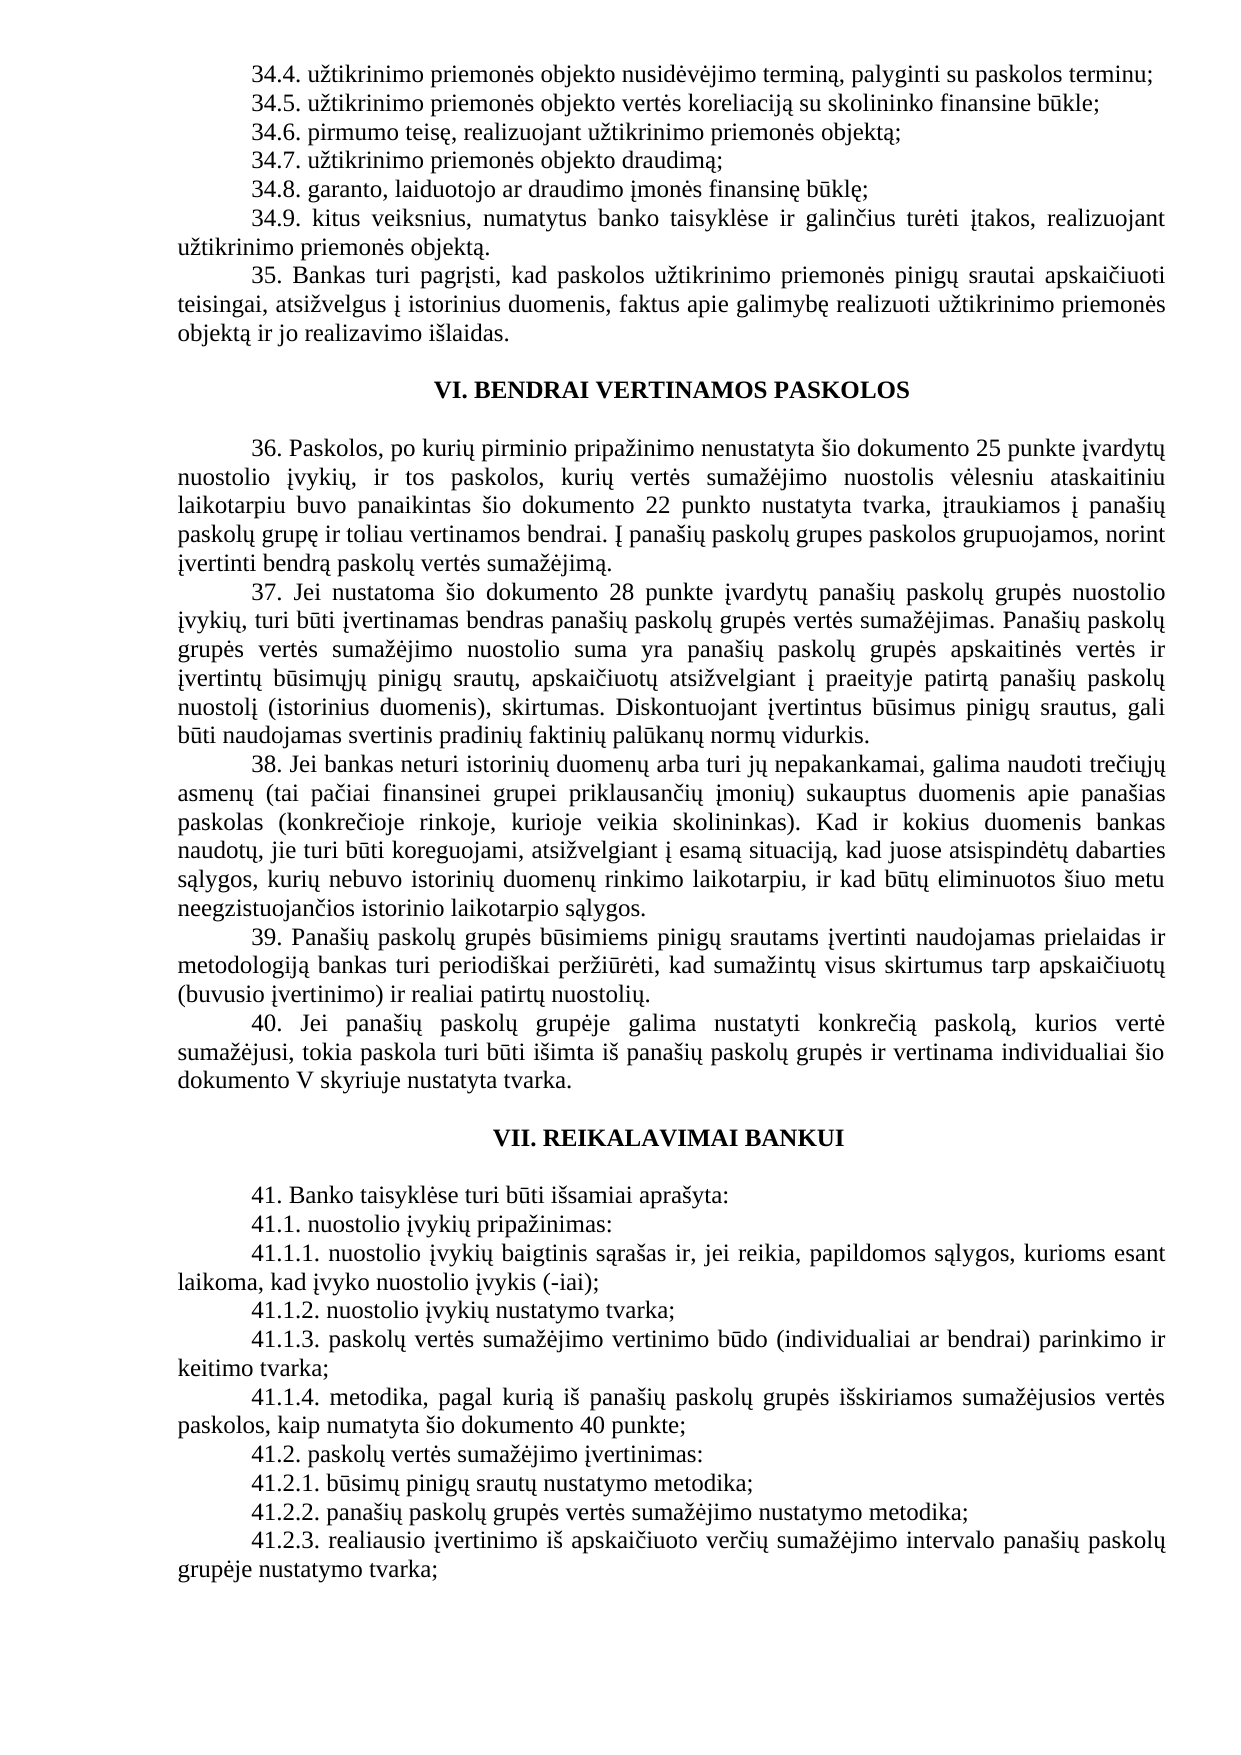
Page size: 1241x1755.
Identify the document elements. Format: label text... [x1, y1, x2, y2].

text 34.6. pirmumo teisę, realizuojant užtikrinimo priemonės objektą; [177, 117, 1166, 145]
text 41.1.3. paskolų vertės sumažėjimo vertinimo būdo (individualiai ar bendrai) parinkimo ir keitimo tvarka; [177, 1324, 1166, 1382]
text 35. Bankas turi pagrįsti, kad paskolos užtikrinimo priemonės pinigų srautai apskaičiuoti teisingai, atsižvelgus į istorinius duomenis, faktus apie galimybę realizuoti užtikrinimo priemonės objektą ir jo realizavimo išlaidas. [177, 260, 1166, 347]
text 41.2.3. realiausio įvertinimo iš apskaičiuoto verčių sumažėjimo intervalo panašių paskolų grupėje nustatymo tvarka; [177, 1525, 1166, 1583]
text 34.8. garanto, laiduotojo ar draudimo įmonės finansinę būklę; [177, 174, 1166, 203]
text 41.2. paskolų vertės sumažėjimo įvertinimas: [177, 1439, 1166, 1468]
text 41.2.1. būsimų pinigų srautų nustatymo metodika; [177, 1468, 1166, 1497]
text 39. Panašių paskolų grupės būsimiems pinigų srautams įvertinti naudojamas prielaidas ir metodologiją bankas turi periodiškai peržiūrėti, kad sumažintų visus skirtumus tarp apskaičiuotų (buvusio įvertinimo) ir realiai patirtų nuostolių. [177, 922, 1166, 1008]
text 41.1. nuostolio įvykių pripažinimas: [177, 1209, 1166, 1238]
text 38. Jei bankas neturi istorinių duomenų arba turi jų nepakankamai, galima naudoti trečiųjų asmenų (tai pačiai finansinei grupei priklausančių įmonių) sukauptus duomenis apie panašias paskolas (konkrečioje rinkoje, kurioje veikia skolininkas). Kad ir kokius duomenis bankas naudotų, jie turi būti koreguojami, atsižvelgiant į esamą situaciją, kad juose atsispindėtų dabarties sąlygos, kurių nebuvo istorinių duomenų rinkimo laikotarpiu, ir kad būtų eliminuotos šiuo metu neegzistuojančios istorinio laikotarpio sąlygos. [177, 749, 1166, 922]
text 41.1.2. nuostolio įvykių nustatymo tvarka; [177, 1295, 1166, 1324]
text 37. Jei nustatoma šio dokumento 28 punkte įvardytų panašių paskolų grupės nuostolio įvykių, turi būti įvertinamas bendras panašių paskolų grupės vertės sumažėjimas. Panašių paskolų grupės vertės sumažėjimo nuostolio suma yra panašių paskolų grupės apskaitinės vertės ir įvertintų būsimųjų pinigų srautų, apskaičiuotų atsižvelgiant į praeityje patirtą panašių paskolų nuostolį (istorinius duomenis), skirtumas. Diskontuojant įvertintus būsimus pinigų srautus, gali būti naudojamas svertinis pradinių faktinių palūkanų normų vidurkis. [177, 577, 1166, 749]
text 34.9. kitus veiksnius, numatytus banko taisyklėse ir galinčius turėti įtakos, realizuojant užtikrinimo priemonės objektą. [177, 203, 1166, 260]
text 34.4. užtikrinimo priemonės objekto nusidėvėjimo terminą, palyginti su paskolos terminu; [177, 59, 1166, 88]
text 36. Paskolos, po kurių pirminio pripažinimo nenustatyta šio dokumento 25 punkte įvardytų nuostolio įvykių, ir tos paskolos, kurių vertės sumažėjimo nuostolis vėlesniu ataskaitiniu laikotarpiu buvo panaikintas šio dokumento 22 punkto nustatyta tvarka, įtraukiamos į panašių paskolų grupę ir toliau vertinamos bendrai. Į panašių paskolų grupes paskolos grupuojamos, norint įvertinti bendrą paskolų vertės sumažėjimą. [177, 433, 1166, 577]
text VII. REIKALAVIMAI BANKUI [177, 1123, 1166, 1152]
text 41.1.1. nuostolio įvykių baigtinis sąrašas ir, jei reikia, papildomos sąlygos, kurioms esant laikoma, kad įvyko nuostolio įvykis (-iai); [177, 1238, 1166, 1295]
text VI. bendrai vertinamos paskolos [177, 375, 1166, 404]
text 34.5. užtikrinimo priemonės objekto vertės koreliaciją su skolininko finansine būkle; [177, 88, 1166, 117]
text 34.7. užtikrinimo priemonės objekto draudimą; [177, 145, 1166, 174]
text 40. Jei panašių paskolų grupėje galima nustatyti konkrečią paskolą, kurios vertė sumažėjusi, tokia paskola turi būti išimta iš panašių paskolų grupės ir vertinama individualiai šio dokumento V skyriuje nustatyta tvarka. [177, 1008, 1166, 1094]
text 41.2.2. panašių paskolų grupės vertės sumažėjimo nustatymo metodika; [177, 1497, 1166, 1525]
text 41.1.4. metodika, pagal kurią iš panašių paskolų grupės išskiriamos sumažėjusios vertės paskolos, kaip numatyta šio dokumento 40 punkte; [177, 1382, 1166, 1439]
text 41. Banko taisyklėse turi būti išsamiai aprašyta: [177, 1180, 1166, 1209]
